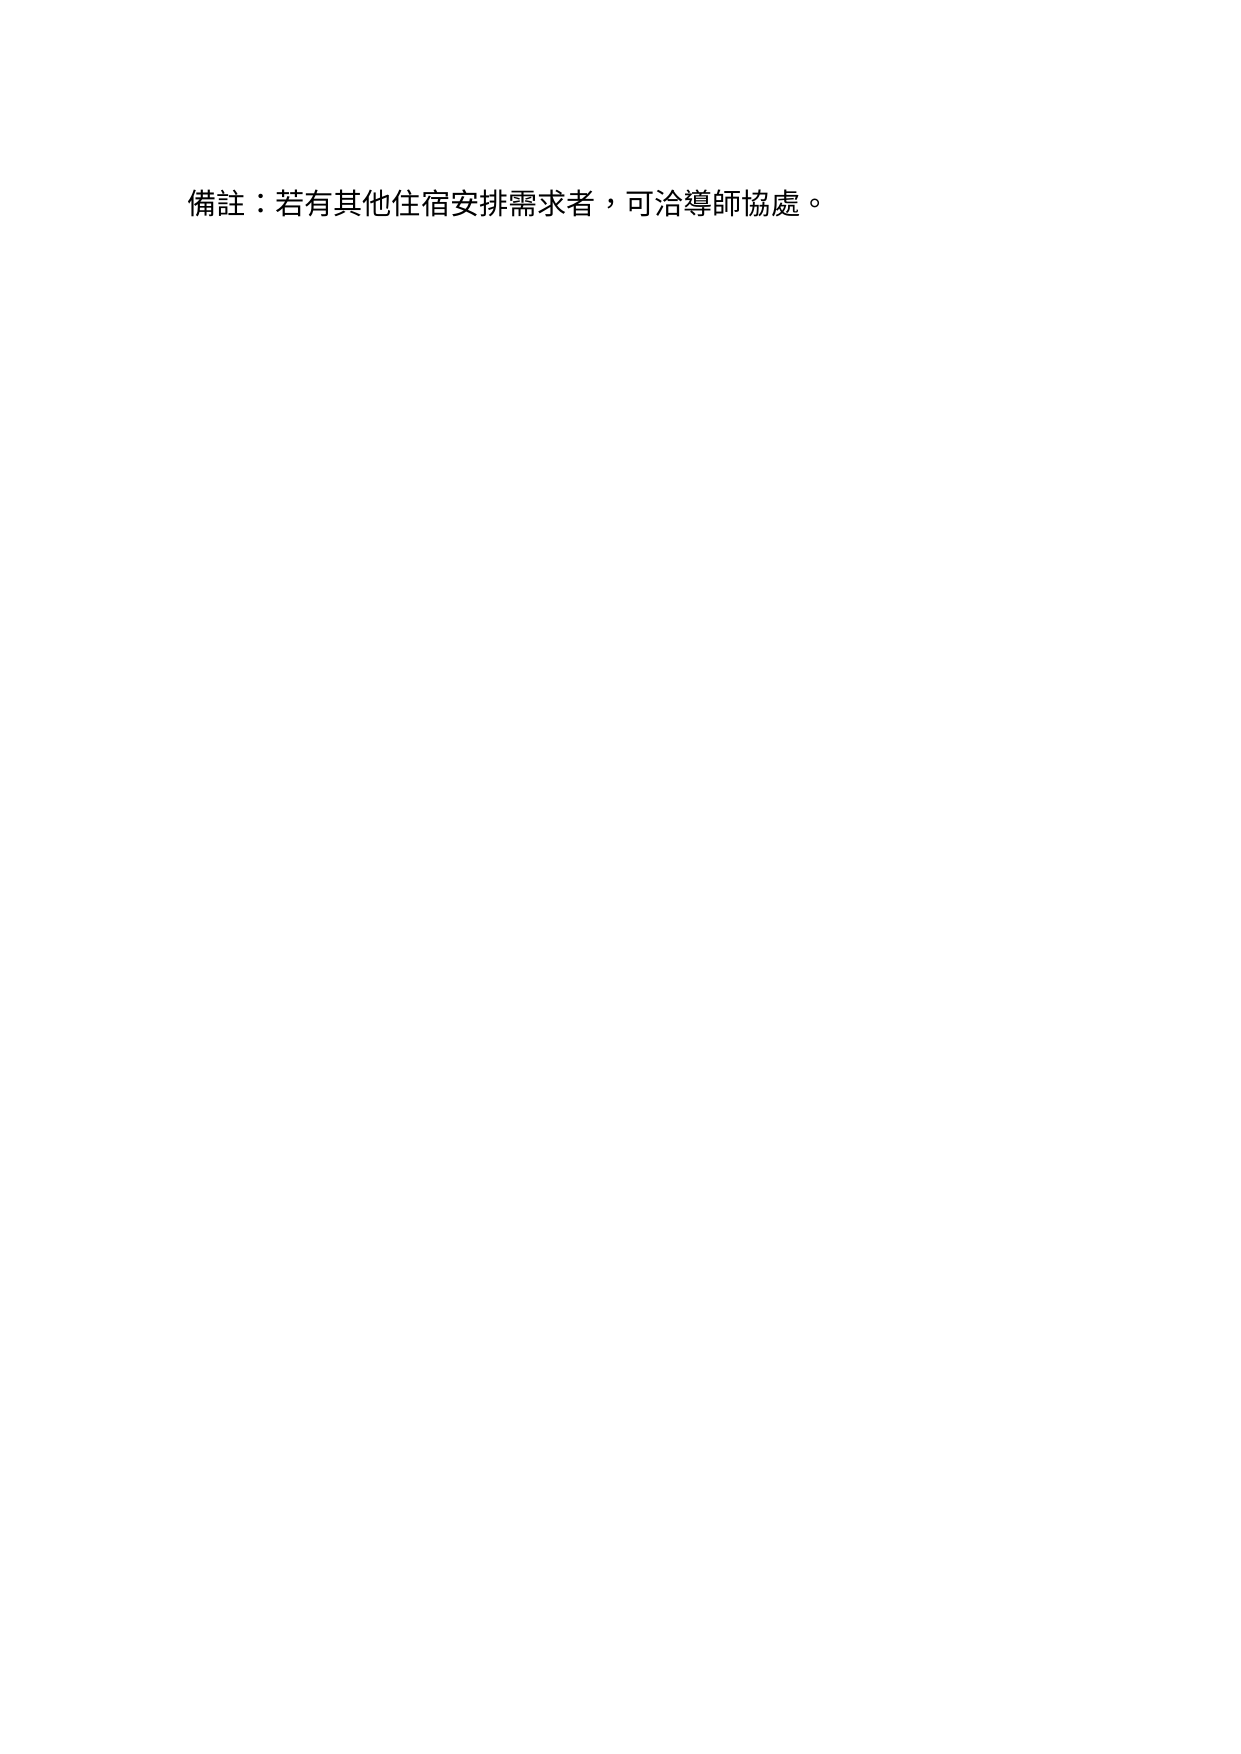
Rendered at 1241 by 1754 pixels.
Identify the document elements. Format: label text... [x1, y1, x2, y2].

text 備註：若有其他住宿安排需求者，可洽導師協處。 [187, 164, 1053, 239]
